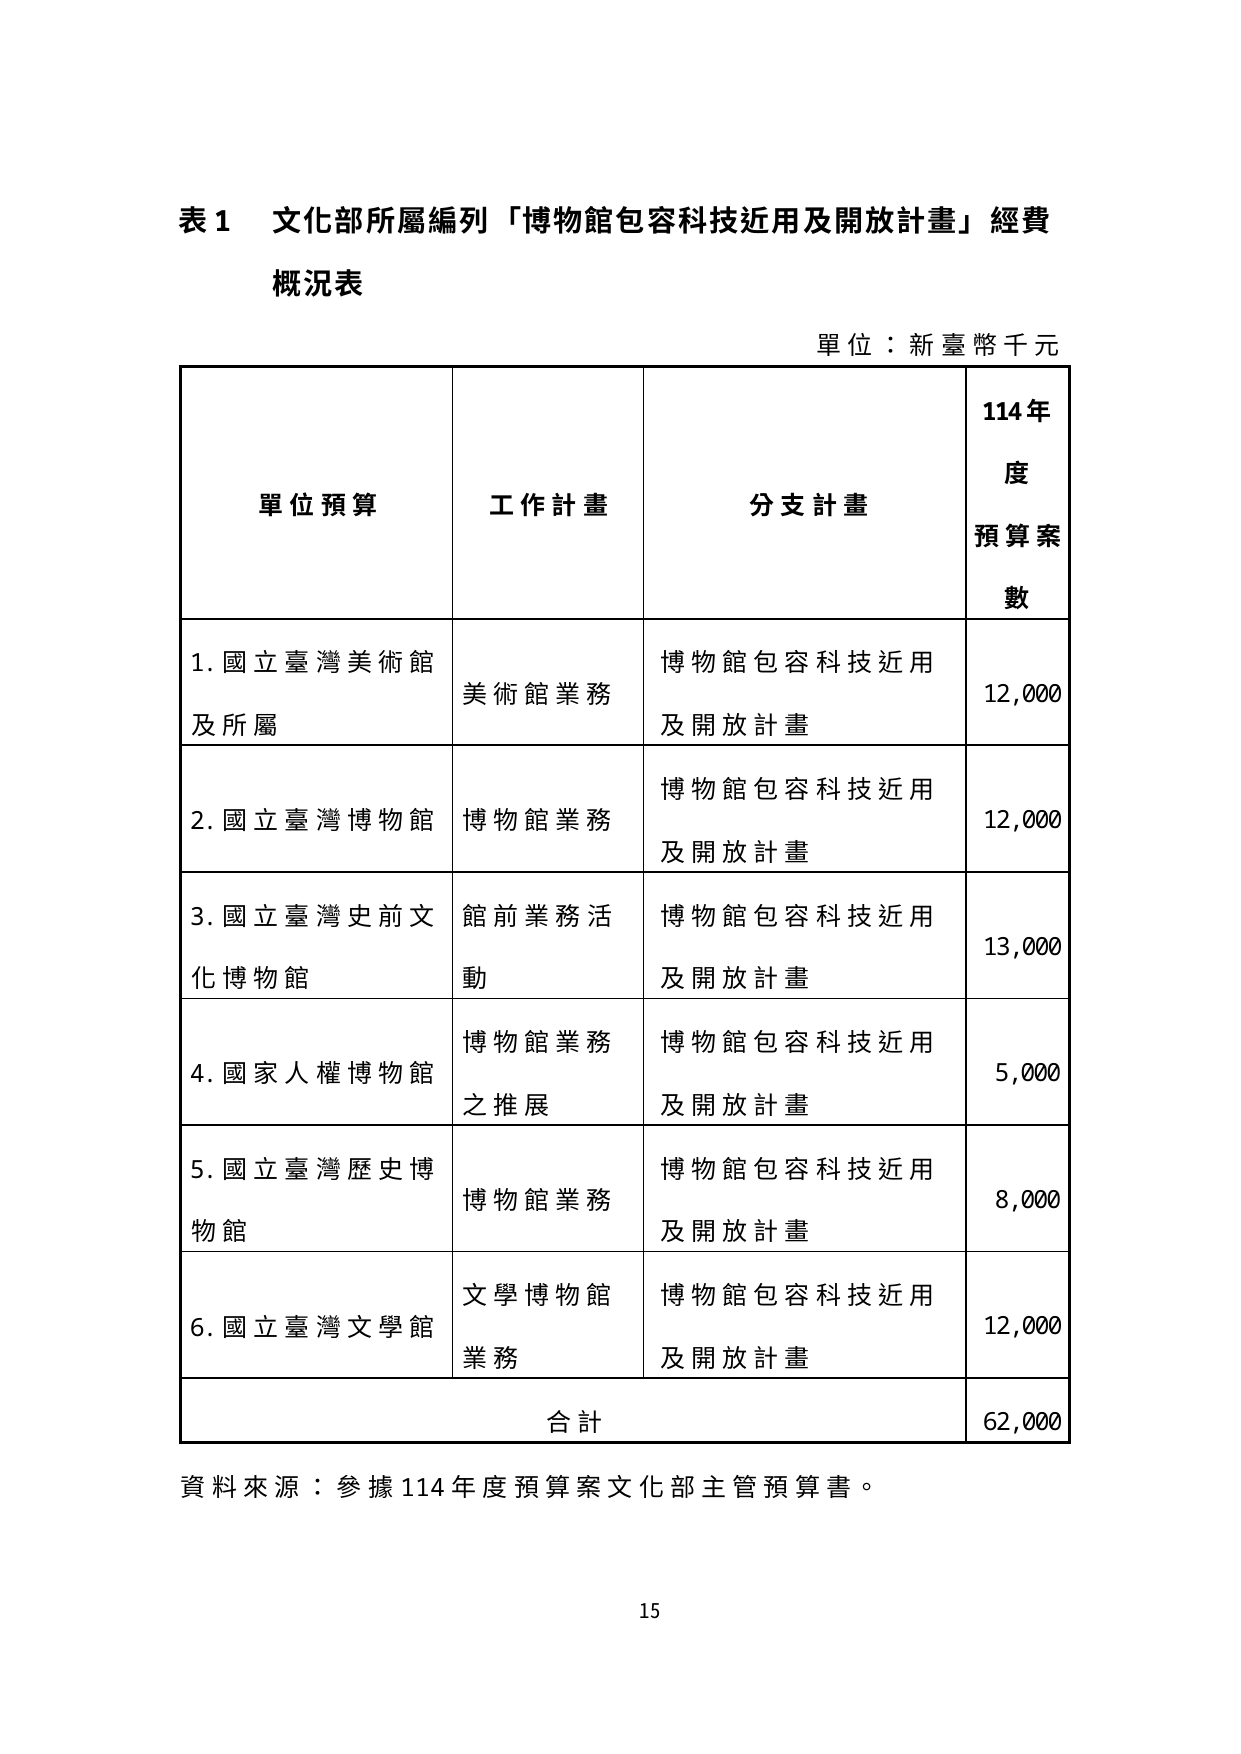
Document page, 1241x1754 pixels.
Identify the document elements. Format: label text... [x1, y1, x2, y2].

table_cell 12,000 [967, 1252, 1068, 1377]
table_cell 文學博物館業務 [453, 1252, 643, 1377]
table_cell 4.國家人權博物館 [182, 999, 452, 1124]
table_cell 13,000 [967, 873, 1068, 997]
table_cell 6.國立臺灣文學館 [182, 1252, 452, 1377]
table_cell 博物館包容科技近用及開放計畫 [644, 1126, 965, 1251]
table_cell 5.國立臺灣歷史博物館 [182, 1126, 452, 1251]
table_cell 博物館包容科技近用及開放計畫 [644, 1252, 965, 1377]
table_cell 美術館業務 [453, 620, 643, 744]
table_header 114年度 預算案數 [967, 368, 1068, 618]
table_cell 8,000 [967, 1126, 1068, 1251]
text 表1 文化部所屬編列「博物館包容科技近用及開放計畫」經費概況表 [177, 177, 1063, 302]
table_cell 博物館業務 [453, 746, 643, 871]
table_cell 館前業務活動 [453, 873, 643, 997]
table_cell 2.國立臺灣博物館 [182, 746, 452, 871]
table_cell 博物館包容科技近用及開放計畫 [644, 620, 965, 744]
table_cell 博物館業務之推展 [453, 999, 643, 1124]
table_header 單位預算 [182, 368, 452, 618]
table_header 工作計畫 [453, 368, 643, 618]
table_cell 12,000 [967, 620, 1068, 744]
table_cell 博物館包容科技近用及開放計畫 [644, 873, 965, 997]
table_cell 博物館包容科技近用及開放計畫 [644, 746, 965, 871]
table_cell 1.國立臺灣美術館及所屬 [182, 620, 452, 744]
table_cell 12,000 [967, 746, 1068, 871]
table_header 分支計畫 [644, 368, 965, 618]
table_cell 博物館包容科技近用及開放計畫 [644, 999, 965, 1124]
table_cell 3.國立臺灣史前文化博物館 [182, 873, 452, 997]
table_cell 5,000 [967, 999, 1068, 1124]
text 單位：新臺幣千元 [236, 302, 1063, 365]
table_cell 博物館業務 [453, 1126, 643, 1251]
text 資料來源：參據114年度預算案文化部主管預算書。 [177, 1444, 1063, 1507]
table_cell 合計 [182, 1379, 965, 1441]
table_cell 62,000 [967, 1379, 1068, 1441]
